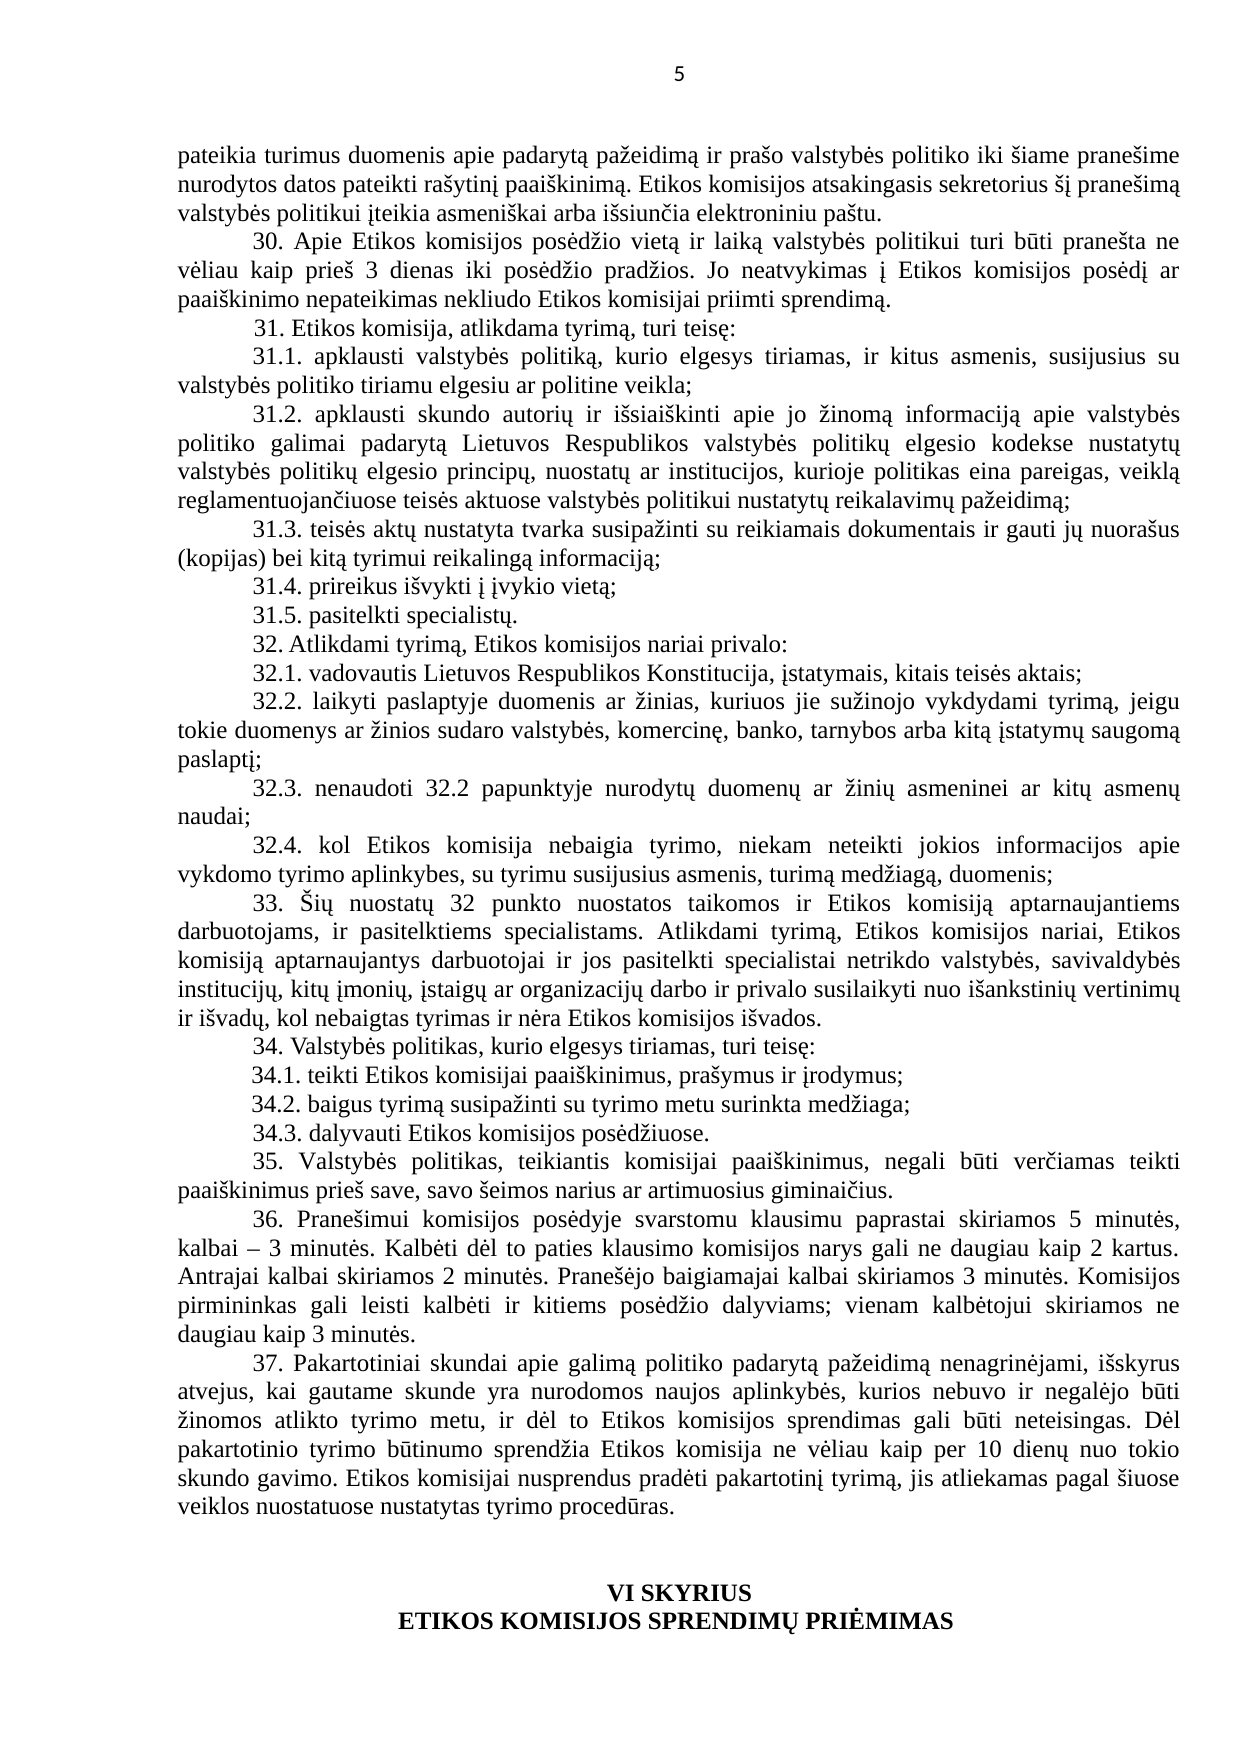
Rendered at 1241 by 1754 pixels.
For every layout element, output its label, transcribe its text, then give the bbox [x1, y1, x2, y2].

text 30. Apie Etikos komisijos posėdžio vietą ir laiką valstybės politikui turi būti pranešta ne vėliau kaip prieš 3 dienas iki posėdžio pradžios. Jo neatvykimas į Etikos komisijos posėdį ar paaiškinimo nepateikimas nekliudo Etikos komisijai priimti sprendimą. [177, 226, 1181, 313]
text 32.3. nenaudoti 32.2 papunktyje nurodytų duomenų ar žinių asmeninei ar kitų asmenų naudai; [177, 773, 1181, 830]
text pateikia turimus duomenis apie padarytą pažeidimą ir prašo valstybės politiko iki šiame pranešime nurodytos datos pateikti rašytinį paaiškinimą. Etikos komisijos atsakingasis sekretorius šį pranešimą valstybės politikui įteikia asmeniškai arba išsiunčia elektroniniu paštu. [177, 140, 1181, 226]
text 34.3. dalyvauti Etikos komisijos posėdžiuose. [177, 1118, 1181, 1146]
text 37. Pakartotiniai skundai apie galimą politiko padarytą pažeidimą nenagrinėjami, išskyrus atvejus, kai gautame skunde yra nurodomos naujos aplinkybės, kurios nebuvo ir negalėjo būti žinomos atlikto tyrimo metu, ir dėl to Etikos komisijos sprendimas gali būti neteisingas. Dėl pakartotinio tyrimo būtinumo sprendžia Etikos komisija ne vėliau kaip per 10 dienų nuo tokio skundo gavimo. Etikos komisijai nusprendus pradėti pakartotinį tyrimą, jis atliekamas pagal šiuose veiklos nuostatuose nustatytas tyrimo procedūras. [177, 1348, 1181, 1520]
text 34.2. baigus tyrimą susipažinti su tyrimo metu surinkta medžiaga; [177, 1089, 1181, 1118]
text VI SKYRIUS [177, 1578, 1181, 1606]
text 31.5. pasitelkti specialistų. [177, 600, 1181, 629]
text 32. Atlikdami tyrimą, Etikos komisijos nariai privalo: [177, 629, 1181, 658]
text 32.4. kol Etikos komisija nebaigia tyrimo, niekam neteikti jokios informacijos apie vykdomo tyrimo aplinkybes, su tyrimu susijusius asmenis, turimą medžiagą, duomenis; [177, 830, 1181, 888]
text 31. Etikos komisija, atlikdama tyrimą, turi teisę: [177, 313, 1181, 341]
text 34. Valstybės politikas, kurio elgesys tiriamas, turi teisę: [177, 1031, 1181, 1060]
text 32.2. laikyti paslaptyje duomenis ar žinias, kuriuos jie sužinojo vykdydami tyrimą, jeigu tokie duomenys ar žinios sudaro valstybės, komercinę, banko, tarnybos arba kitą įstatymų saugomą paslaptį; [177, 686, 1181, 773]
text 33. Šių nuostatų 32 punkto nuostatos taikomos ir Etikos komisiją aptarnaujantiems darbuotojams, ir pasitelktiems specialistams. Atlikdami tyrimą, Etikos komisijos nariai, Etikos komisiją aptarnaujantys darbuotojai ir jos pasitelkti specialistai netrikdo valstybės, savivaldybės institucijų, kitų įmonių, įstaigų ar organizacijų darbo ir privalo susilaikyti nuo išankstinių vertinimų ir išvadų, kol nebaigtas tyrimas ir nėra Etikos komisijos išvados. [177, 888, 1181, 1031]
text 36. Pranešimui komisijos posėdyje svarstomu klausimu paprastai skiriamos 5 minutės, kalbai – 3 minutės. Kalbėti dėl to paties klausimo komisijos narys gali ne daugiau kaip 2 kartus. Antrajai kalbai skiriamos 2 minutės. Pranešėjo baigiamajai kalbai skiriamos 3 minutės. Komisijos pirmininkas gali leisti kalbėti ir kitiems posėdžio dalyviams; vienam kalbėtojui skiriamos ne daugiau kaip 3 minutės. [177, 1204, 1181, 1348]
text 31.1. apklausti valstybės politiką, kurio elgesys tiriamas, ir kitus asmenis, susijusius su valstybės politiko tiriamu elgesiu ar politine veikla; [177, 341, 1181, 399]
text 31.4. prireikus išvykti į įvykio vietą; [177, 571, 1181, 600]
text 34.1. teikti Etikos komisijai paaiškinimus, prašymus ir įrodymus; [177, 1060, 1181, 1089]
text ETIKOS KOMISIJOS SPRENDIMŲ PRIĖMIMAS [177, 1606, 1181, 1635]
text 35. Valstybės politikas, teikiantis komisijai paaiškinimus, negali būti verčiamas teikti paaiškinimus prieš save, savo šeimos narius ar artimuosius giminaičius. [177, 1146, 1181, 1204]
text 31.3. teisės aktų nustatyta tvarka susipažinti su reikiamais dokumentais ir gauti jų nuorašus (kopijas) bei kitą tyrimui reikalingą informaciją; [177, 514, 1181, 571]
text 32.1. vadovautis Lietuvos Respublikos Konstitucija, įstatymais, kitais teisės aktais; [177, 658, 1181, 686]
text 31.2. apklausti skundo autorių ir išsiaiškinti apie jo žinomą informaciją apie valstybės politiko galimai padarytą Lietuvos Respublikos valstybės politikų elgesio kodekse nustatytų valstybės politikų elgesio principų, nuostatų ar institucijos, kurioje politikas eina pareigas, veiklą reglamentuojančiuose teisės aktuose valstybės politikui nustatytų reikalavimų pažeidimą; [177, 399, 1181, 514]
